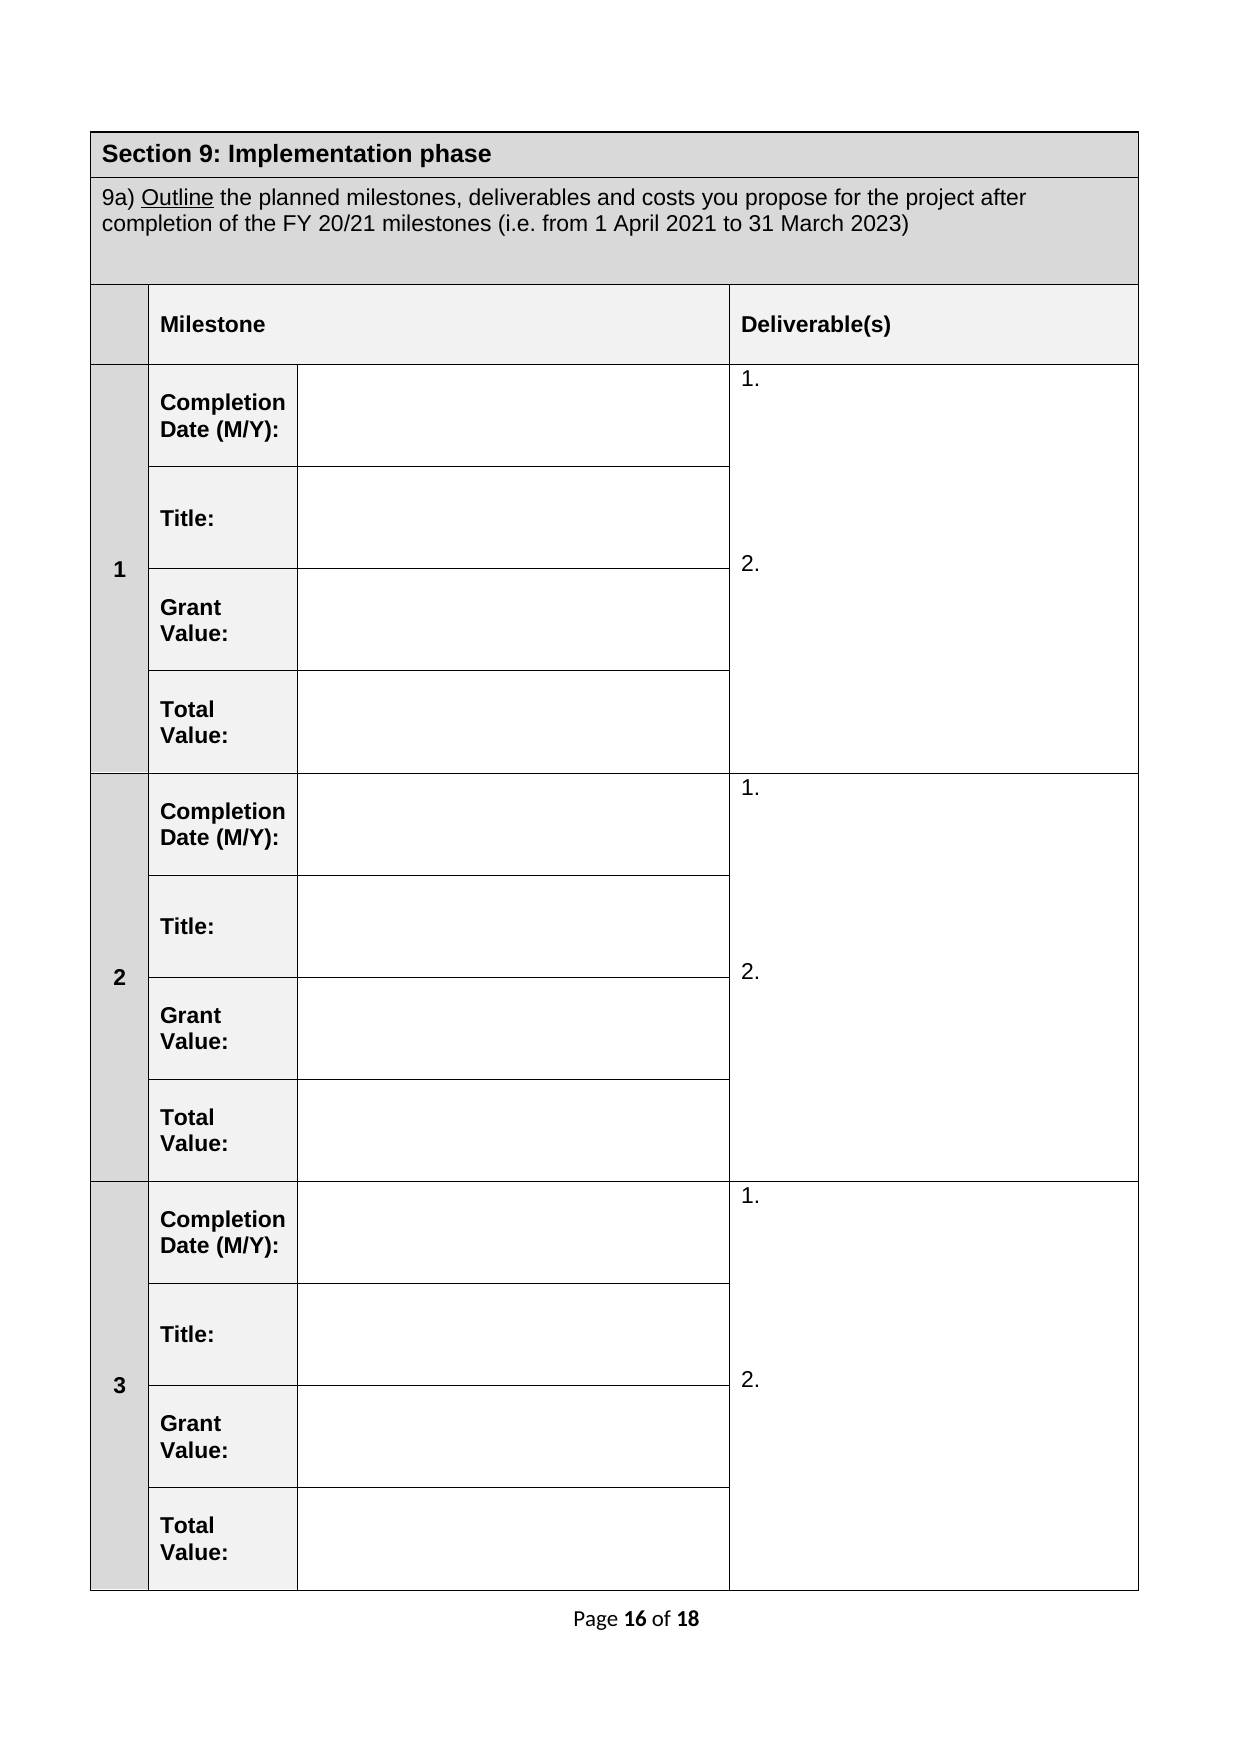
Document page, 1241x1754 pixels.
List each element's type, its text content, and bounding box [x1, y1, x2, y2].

table_cell 1. 2. [730, 365, 1138, 772]
table_cell 2 [91, 774, 148, 1181]
table_cell [298, 1488, 729, 1589]
table_cell [298, 467, 729, 568]
table_cell Grant Value: [149, 1386, 297, 1487]
table_cell Completion Date (M/Y): [149, 1182, 297, 1283]
table_cell Grant Value: [149, 978, 297, 1079]
table_cell [298, 978, 729, 1079]
table_cell 9a) Outline the planned milestones, deliverables and costs you propose for the project after completion of the FY 20/21 milestones (i.e. from 1 April 2021 to 31 March 2023) [91, 178, 1138, 284]
table_cell Total Value: [149, 671, 297, 772]
table_cell [91, 285, 148, 364]
table_cell Completion Date (M/Y): [149, 774, 297, 874]
table_cell Title: [149, 876, 297, 977]
table_cell Grant Value: [149, 569, 297, 670]
table_cell Total Value: [149, 1080, 297, 1181]
table_cell 1 [91, 365, 148, 772]
table_cell [298, 671, 729, 772]
table_cell [298, 1284, 729, 1385]
table_cell 3 [91, 1182, 148, 1589]
table_cell [298, 876, 729, 977]
table_cell [298, 1386, 729, 1487]
table_cell Deliverable(s) [730, 285, 1138, 364]
table_cell Total Value: [149, 1488, 297, 1589]
table_cell Title: [149, 1284, 297, 1385]
table_cell 1. 2. [730, 1182, 1138, 1589]
table_cell [298, 365, 729, 466]
table_cell Completion Date (M/Y): [149, 365, 297, 466]
table_cell [298, 774, 729, 874]
table_header Section 9: Implementation phase [91, 133, 1138, 177]
table_cell [298, 569, 729, 670]
table_cell Title: [149, 467, 297, 568]
table_cell Milestone [149, 285, 729, 364]
table_cell [298, 1182, 729, 1283]
table_cell [298, 1080, 729, 1181]
table_cell 1. 2. [730, 774, 1138, 1181]
